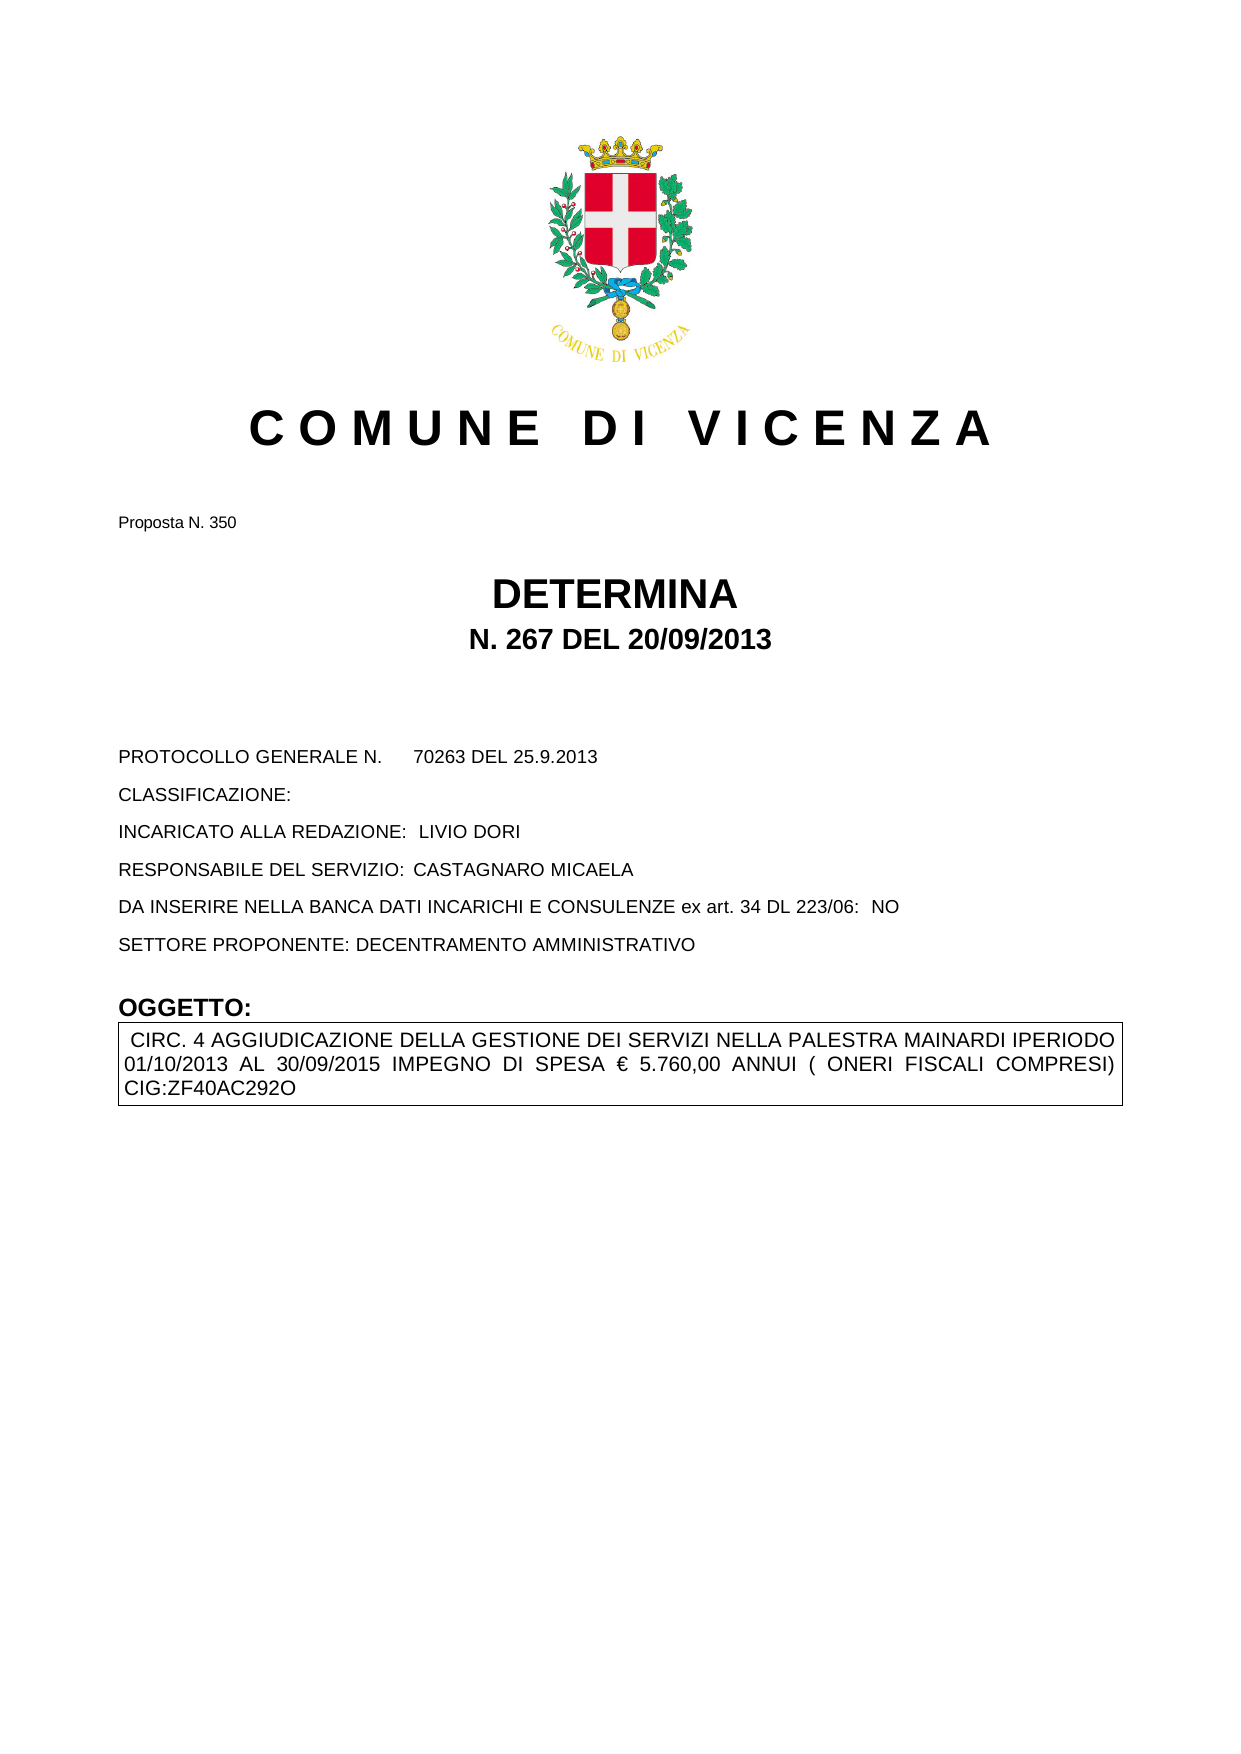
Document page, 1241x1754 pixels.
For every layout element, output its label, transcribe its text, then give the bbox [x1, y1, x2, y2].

text N. 267 DEL 20/09/2013 [118, 618, 1122, 655]
table_header CIRC. 4 AGGIUDICAZIONE DELLA GESTIONE DEI SERVIZI NELLA PALESTRA MAINARDI IPERIODO 01/10/2013 AL 30/09/2015 IMPEGNO DI SPESA € 5.760,00 ANNUI ( ONERI FISCALI COMPRESI) CIG:ZF40AC292O [119, 1023, 1122, 1105]
text CLASSIFICAZIONE: [118, 768, 1122, 805]
text DA INSERIRE NELLA BANCA DATI INCARICHI E CONSULENZE ex art. 34 DL 223/06: NO [118, 880, 1122, 918]
text OGGETTO: [118, 993, 1122, 1022]
text PROTOCOLLO GENERALE N. 70263 DEL 25.9.2013 [118, 730, 1122, 768]
text Proposta N. 350 [118, 495, 1122, 532]
text DETERMINA [118, 570, 1122, 618]
picture [547, 136, 693, 362]
text RESPONSABILE DEL SERVIZIO: CASTAGNARO MICAELA [118, 843, 1122, 880]
text INCARICATO ALLA REDAZIONE: LIVIO DORI [118, 805, 1122, 843]
text SETTORE PROPONENTE: DECENTRAMENTO AMMINISTRATIVO [118, 918, 1122, 955]
table_header [118, 456, 1122, 495]
text C O M U N E D I V I C E N Z A [118, 399, 1122, 456]
